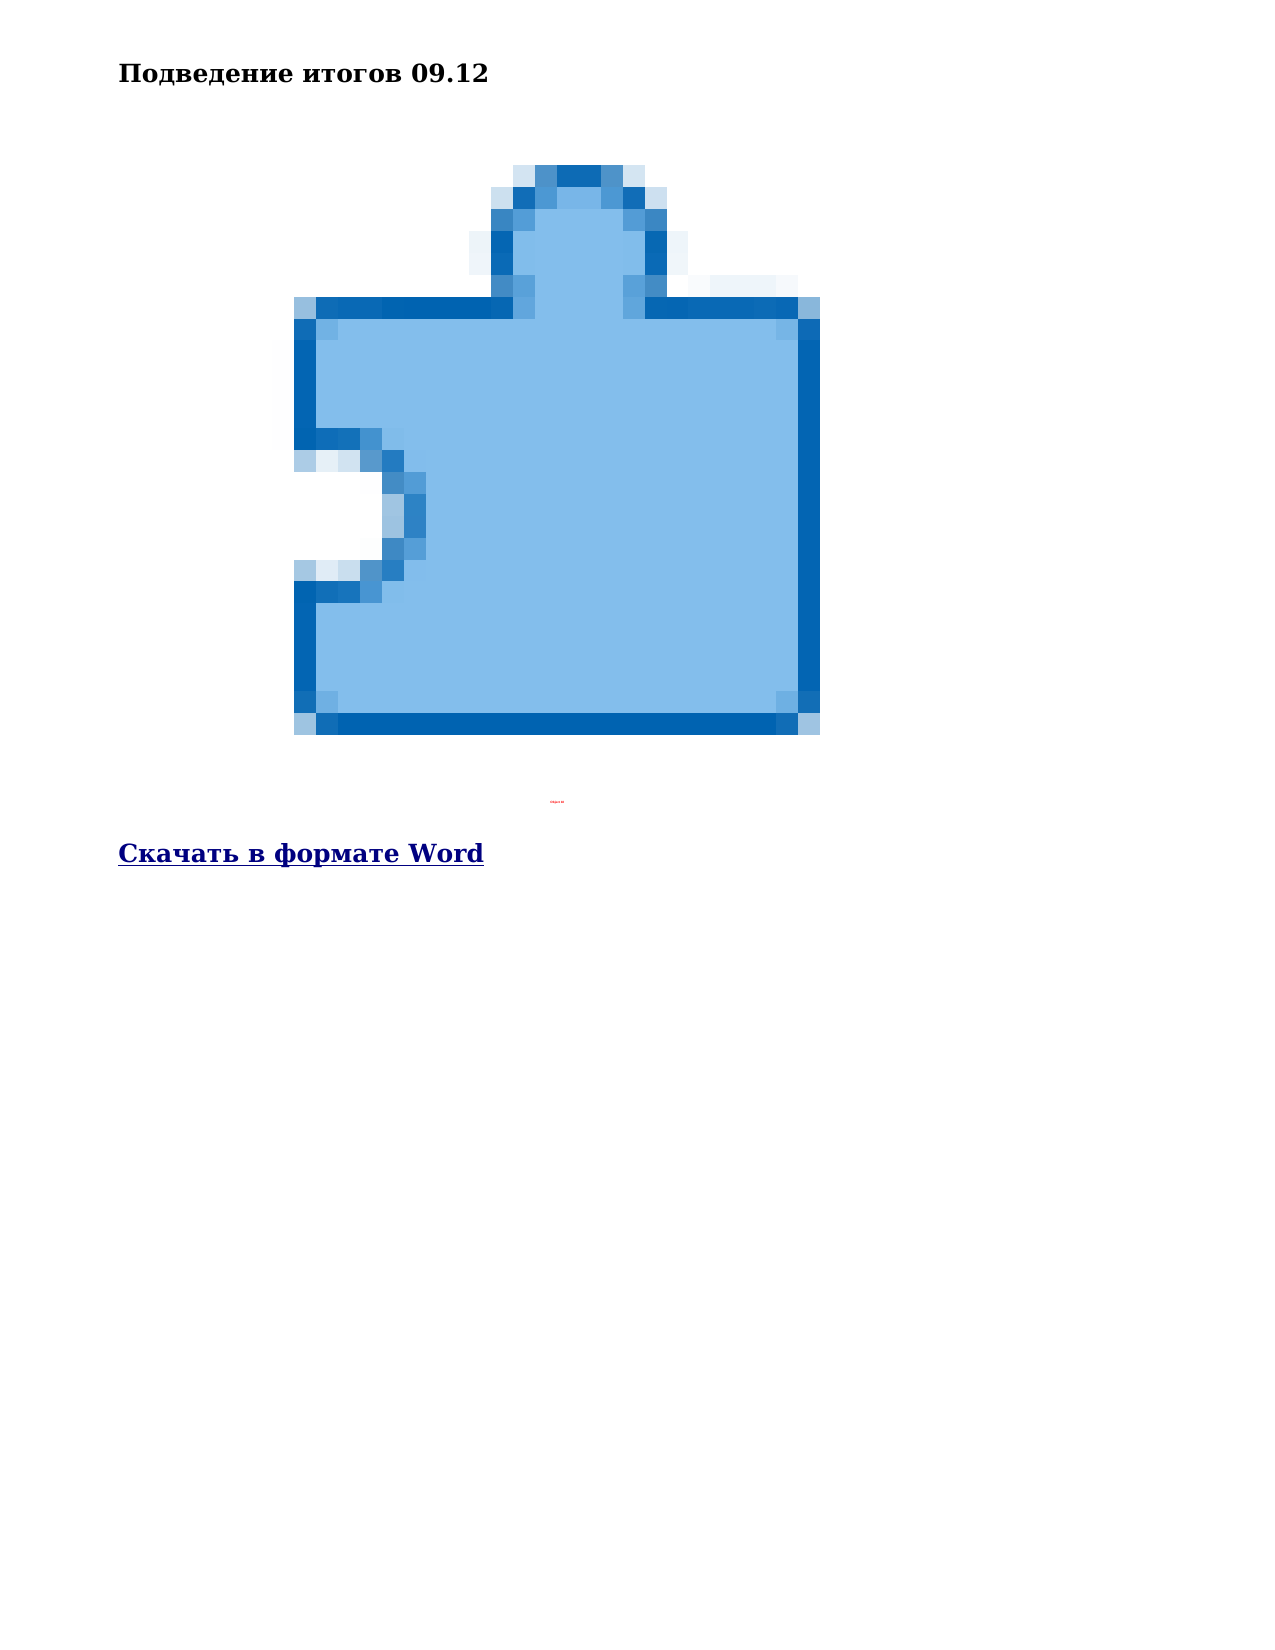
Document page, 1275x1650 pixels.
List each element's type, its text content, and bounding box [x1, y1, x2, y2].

subtitle Подведение итогов 09.12 [118, 59, 1216, 88]
text Скачать в формате Word [118, 839, 1216, 869]
